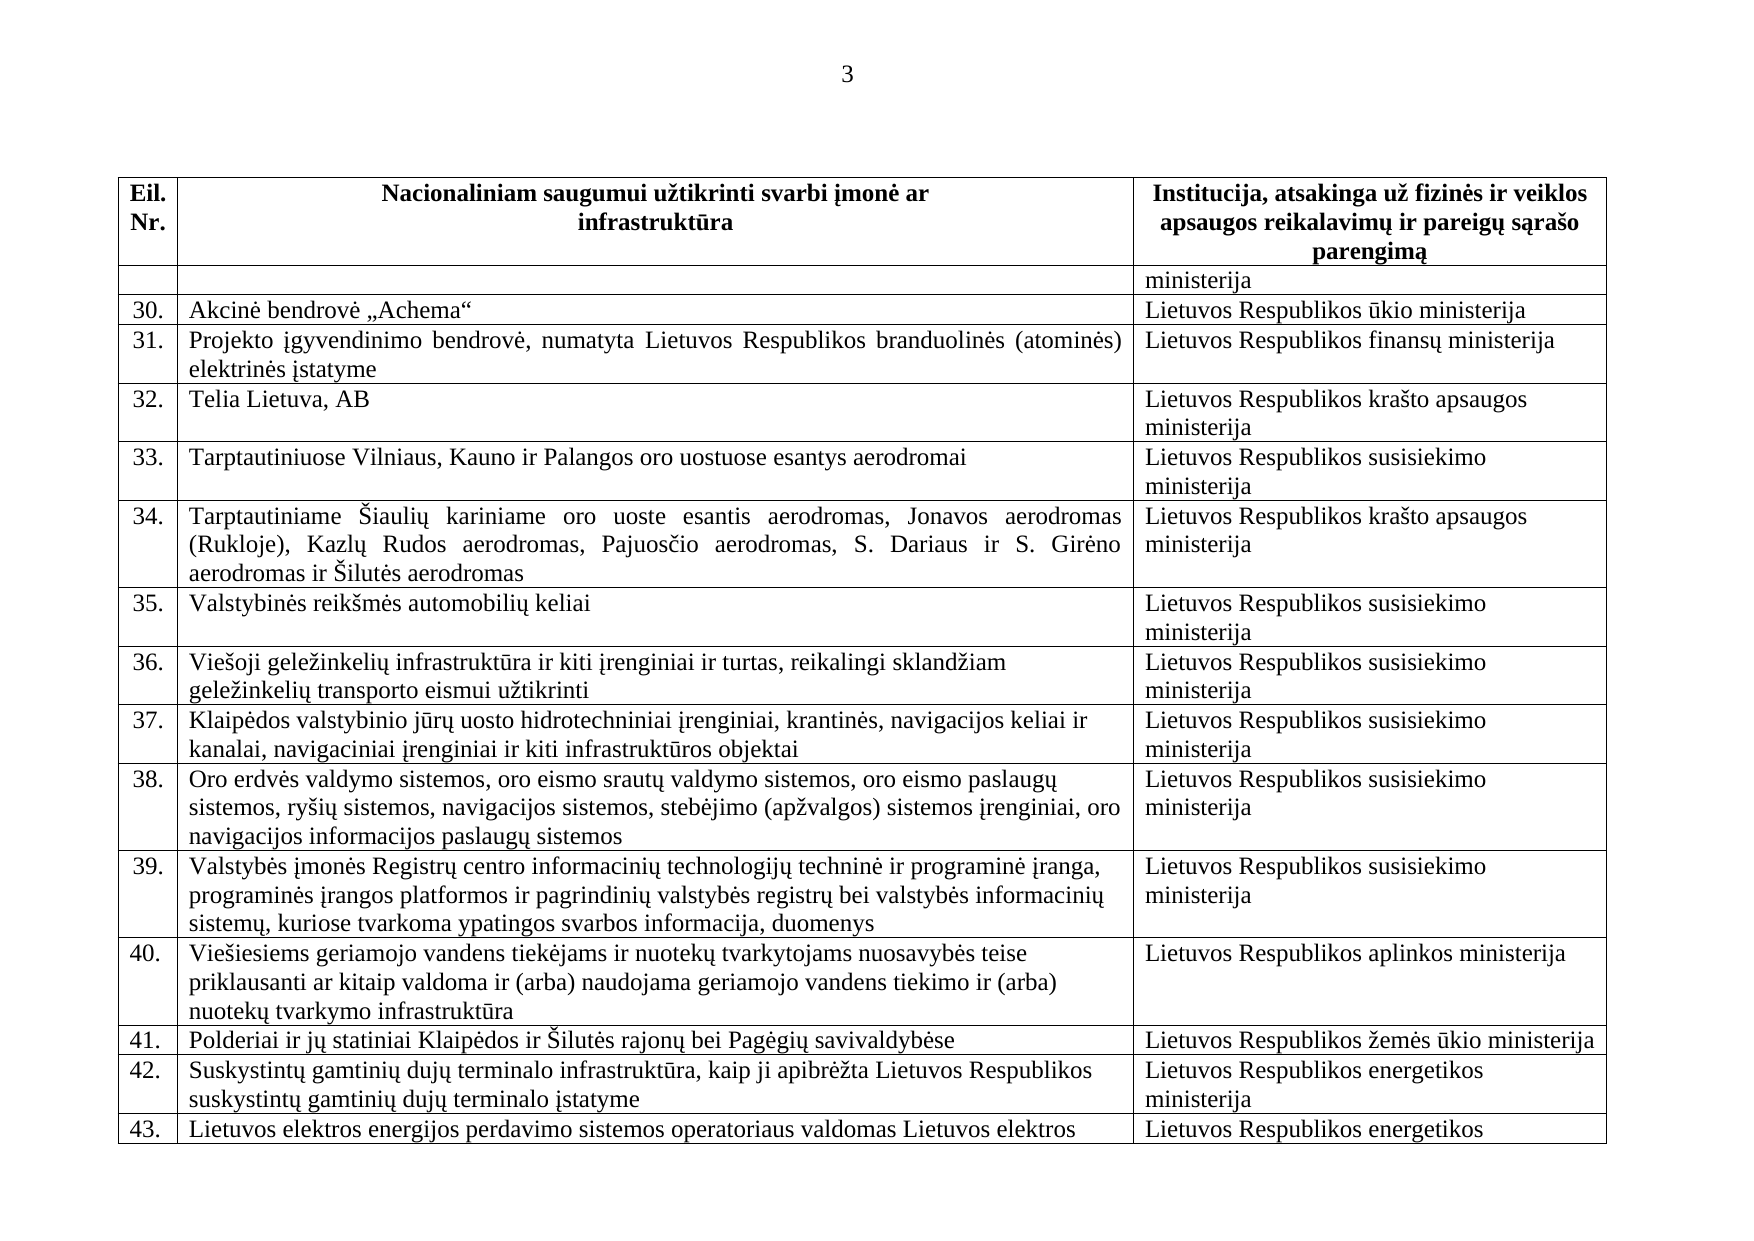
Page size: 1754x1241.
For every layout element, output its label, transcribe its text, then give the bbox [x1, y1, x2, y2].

table_cell Lietuvos Respublikos susisiekimo ministerija [1134, 764, 1606, 850]
table_cell Lietuvos Respublikos energetikos [1134, 1114, 1606, 1143]
table_cell Lietuvos Respublikos žemės ūkio ministerija [1134, 1026, 1606, 1054]
table_cell Valstybės įmonės Registrų centro informacinių technologijų techninė ir programinė įranga, programinės įrangos platformos ir pagrindinių valstybės registrų bei valstybės informacinių sistemų, kuriose tvarkoma ypatingos svarbos informacija, duomenys [178, 851, 1133, 937]
table_cell 38. [119, 764, 177, 850]
table_cell Tarptautiniame Šiaulių kariniame oro uoste esantis aerodromas, Jonavos aerodromas (Rukloje), Kazlų Rudos aerodromas, Pajuosčio aerodromas, S. Dariaus ir S. Girėno aerodromas ir Šilutės aerodromas [178, 501, 1133, 587]
table_header Institucija, atsakinga už fizinės ir veiklos apsaugos reikalavimų ir pareigų sąrašo parengimą [1134, 178, 1606, 264]
table_cell Tarptautiniuose Vilniaus, Kauno ir Palangos oro uostuose esantys aerodromai [178, 442, 1133, 500]
table_cell 33. [119, 442, 177, 500]
table_cell Lietuvos Respublikos ūkio ministerija [1134, 295, 1606, 324]
table_cell 31. [119, 325, 177, 383]
table_cell Lietuvos Respublikos aplinkos ministerija [1134, 938, 1606, 1024]
table_cell Lietuvos Respublikos susisiekimo ministerija [1134, 647, 1606, 704]
table_cell Viešoji geležinkelių infrastruktūra ir kiti įrenginiai ir turtas, reikalingi sklandžiam geležinkelių transporto eismui užtikrinti [178, 647, 1133, 704]
table_cell 41. [119, 1026, 177, 1054]
table_cell Lietuvos Respublikos susisiekimo ministerija [1134, 588, 1606, 646]
table_cell Lietuvos Respublikos susisiekimo ministerija [1134, 705, 1606, 763]
table_cell Lietuvos Respublikos krašto apsaugos ministerija [1134, 501, 1606, 587]
table_cell Suskystintų gamtinių dujų terminalo infrastruktūra, kaip ji apibrėžta Lietuvos Respublikos suskystintų gamtinių dujų terminalo įstatyme [178, 1055, 1133, 1113]
table_cell 32. [119, 384, 177, 441]
table_cell [178, 266, 1133, 294]
table_cell 43. [119, 1114, 177, 1143]
table_cell Lietuvos Respublikos krašto apsaugos ministerija [1134, 384, 1606, 441]
table_cell 35. [119, 588, 177, 646]
table_cell 36. [119, 647, 177, 704]
table_cell Akcinė bendrovė „Achema“ [178, 295, 1133, 324]
table_cell Projekto įgyvendinimo bendrovė, numatyta Lietuvos Respublikos branduolinės (atominės) elektrinės įstatyme [178, 325, 1133, 383]
table_cell Klaipėdos valstybinio jūrų uosto hidrotechniniai įrenginiai, krantinės, navigacijos keliai ir kanalai, navigaciniai įrenginiai ir kiti infrastruktūros objektai [178, 705, 1133, 763]
table_cell 30. [119, 295, 177, 324]
table_cell 34. [119, 501, 177, 587]
table_header Nacionaliniam saugumui užtikrinti svarbi įmonė ar infrastruktūra [178, 178, 1133, 264]
table_cell ministerija [1134, 266, 1606, 294]
table_cell Polderiai ir jų statiniai Klaipėdos ir Šilutės rajonų bei Pagėgių savivaldybėse [178, 1026, 1133, 1054]
table_cell Valstybinės reikšmės automobilių keliai [178, 588, 1133, 646]
table_cell 40. [119, 938, 177, 1024]
table_cell Lietuvos Respublikos susisiekimo ministerija [1134, 442, 1606, 500]
table_cell Telia Lietuva, AB [178, 384, 1133, 441]
table_cell [119, 266, 177, 294]
table_header Eil. Nr. [119, 178, 177, 264]
table_cell Oro erdvės valdymo sistemos, oro eismo srautų valdymo sistemos, oro eismo paslaugų sistemos, ryšių sistemos, navigacijos sistemos, stebėjimo (apžvalgos) sistemos įrenginiai, oro navigacijos informacijos paslaugų sistemos [178, 764, 1133, 850]
table_cell Lietuvos elektros energijos perdavimo sistemos operatoriaus valdomas Lietuvos elektros [178, 1114, 1133, 1143]
table_cell Lietuvos Respublikos finansų ministerija [1134, 325, 1606, 383]
table_cell Viešiesiems geriamojo vandens tiekėjams ir nuotekų tvarkytojams nuosavybės teise priklausanti ar kitaip valdoma ir (arba) naudojama geriamojo vandens tiekimo ir (arba) nuotekų tvarkymo infrastruktūra [178, 938, 1133, 1024]
table_cell Lietuvos Respublikos susisiekimo ministerija [1134, 851, 1606, 937]
table_cell Lietuvos Respublikos energetikos ministerija [1134, 1055, 1606, 1113]
table_cell 39. [119, 851, 177, 937]
table_cell 37. [119, 705, 177, 763]
table_cell 42. [119, 1055, 177, 1113]
